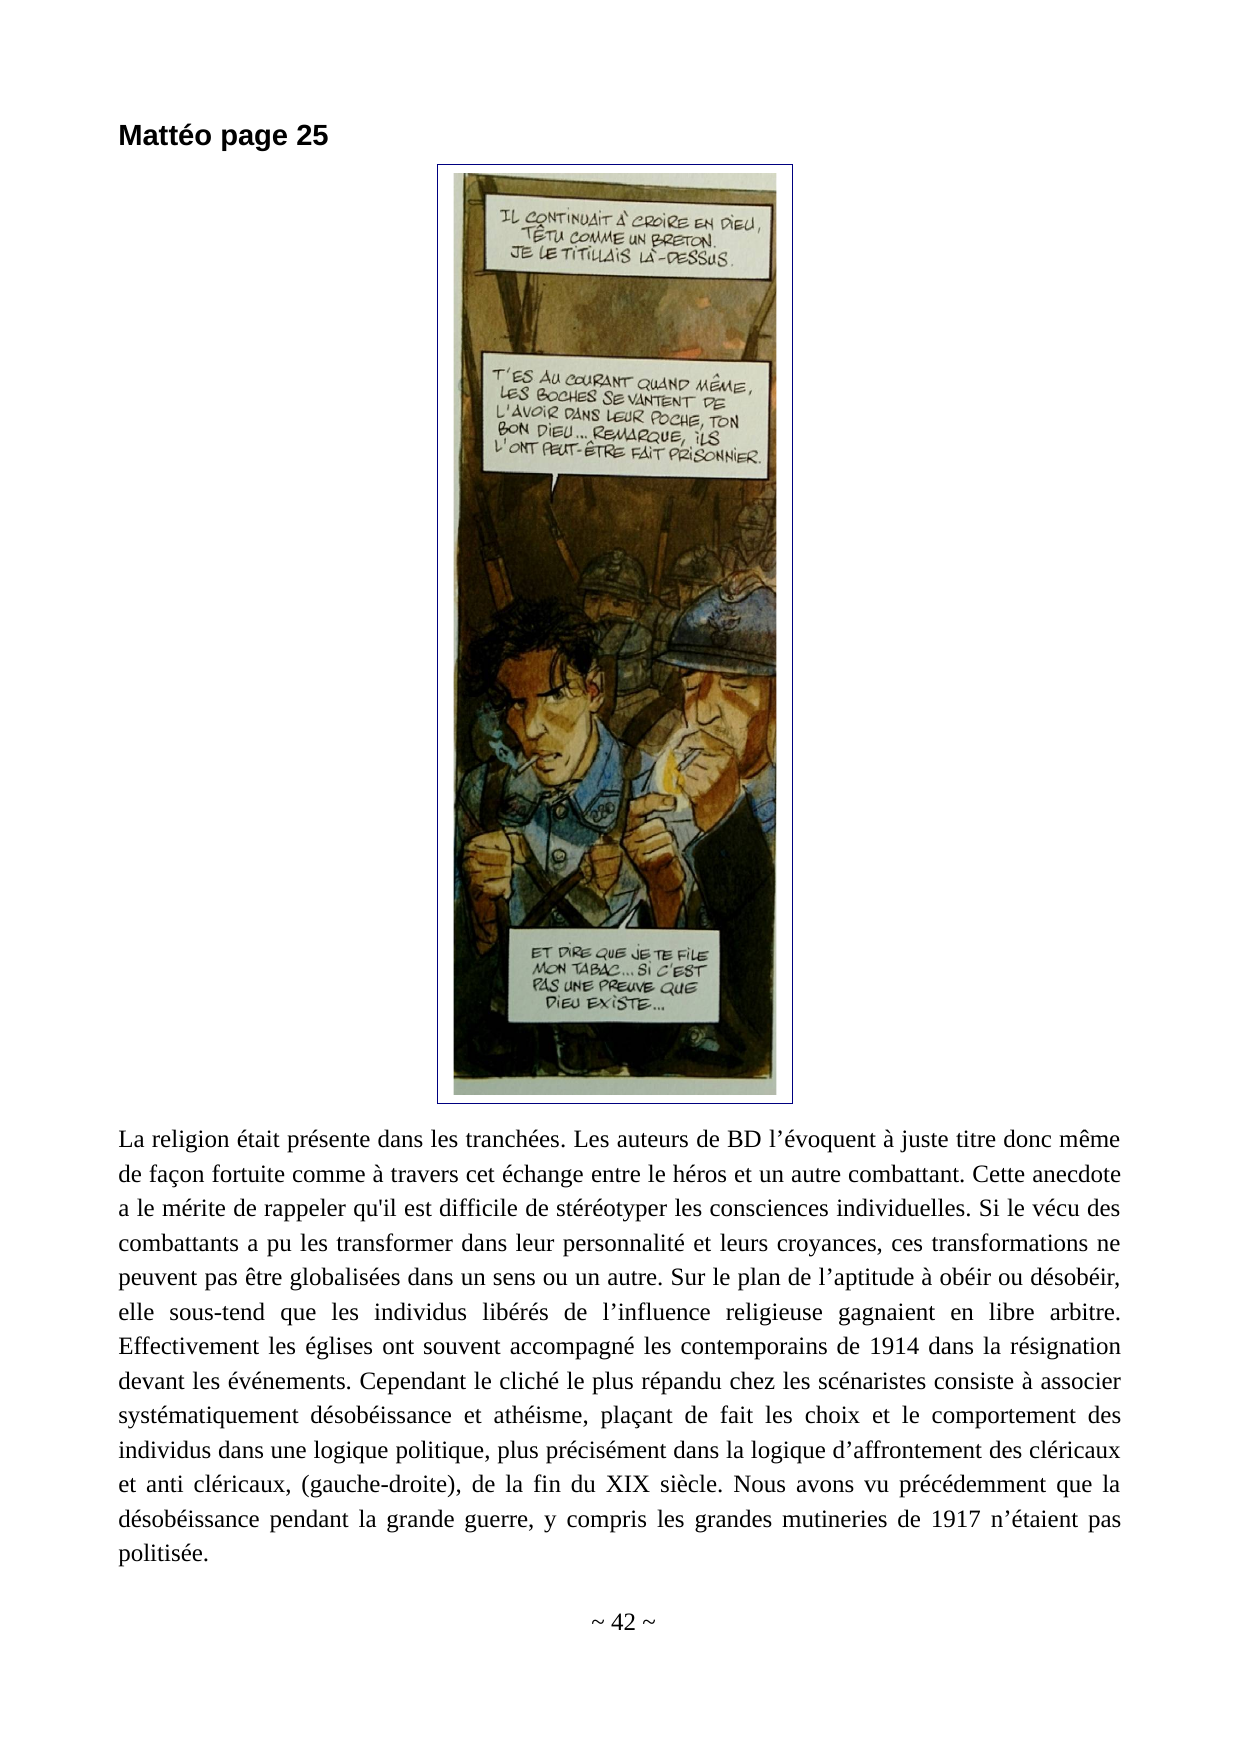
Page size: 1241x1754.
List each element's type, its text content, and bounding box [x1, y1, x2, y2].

picture [453, 173, 777, 1095]
text La religion était présente dans les tranchées. Les auteurs de BD l’évoquent à juste titre donc même de façon fortuite comme à travers cet échange entre le héros et un autre combattant. Cette anecdote a le mérite de rappeler qu'il est difficile de stéréotyper les consciences individuelles. Si le vécu des combattants a pu les transformer dans leur personnalité et leurs croyances, ces transformations ne peuvent pas être globalisées dans un sens ou un autre. Sur le plan de l’aptitude à obéir ou désobéir, elle sous-tend que les individus libérés de l’influence religieuse gagnaient en libre arbitre. Effectivement les églises ont souvent accompagné les contemporains de 1914 dans la résignation devant les événements. Cependant le cliché le plus répandu chez les scénaristes consiste à associer systématiquement désobéissance et athéisme, plaçant de fait les choix et le comportement des individus dans une logique politique, plus précisément dans la logique d’affrontement des cléricaux et anti cléricaux, (gauche-droite), de la fin du XIX siècle. Nous avons vu précédemment que la désobéissance pendant la grande guerre, y compris les grandes mutineries de 1917 n’étaient pas politisée. [118, 1124, 1122, 1567]
subtitle Mattéo page 25 [118, 118, 1122, 152]
